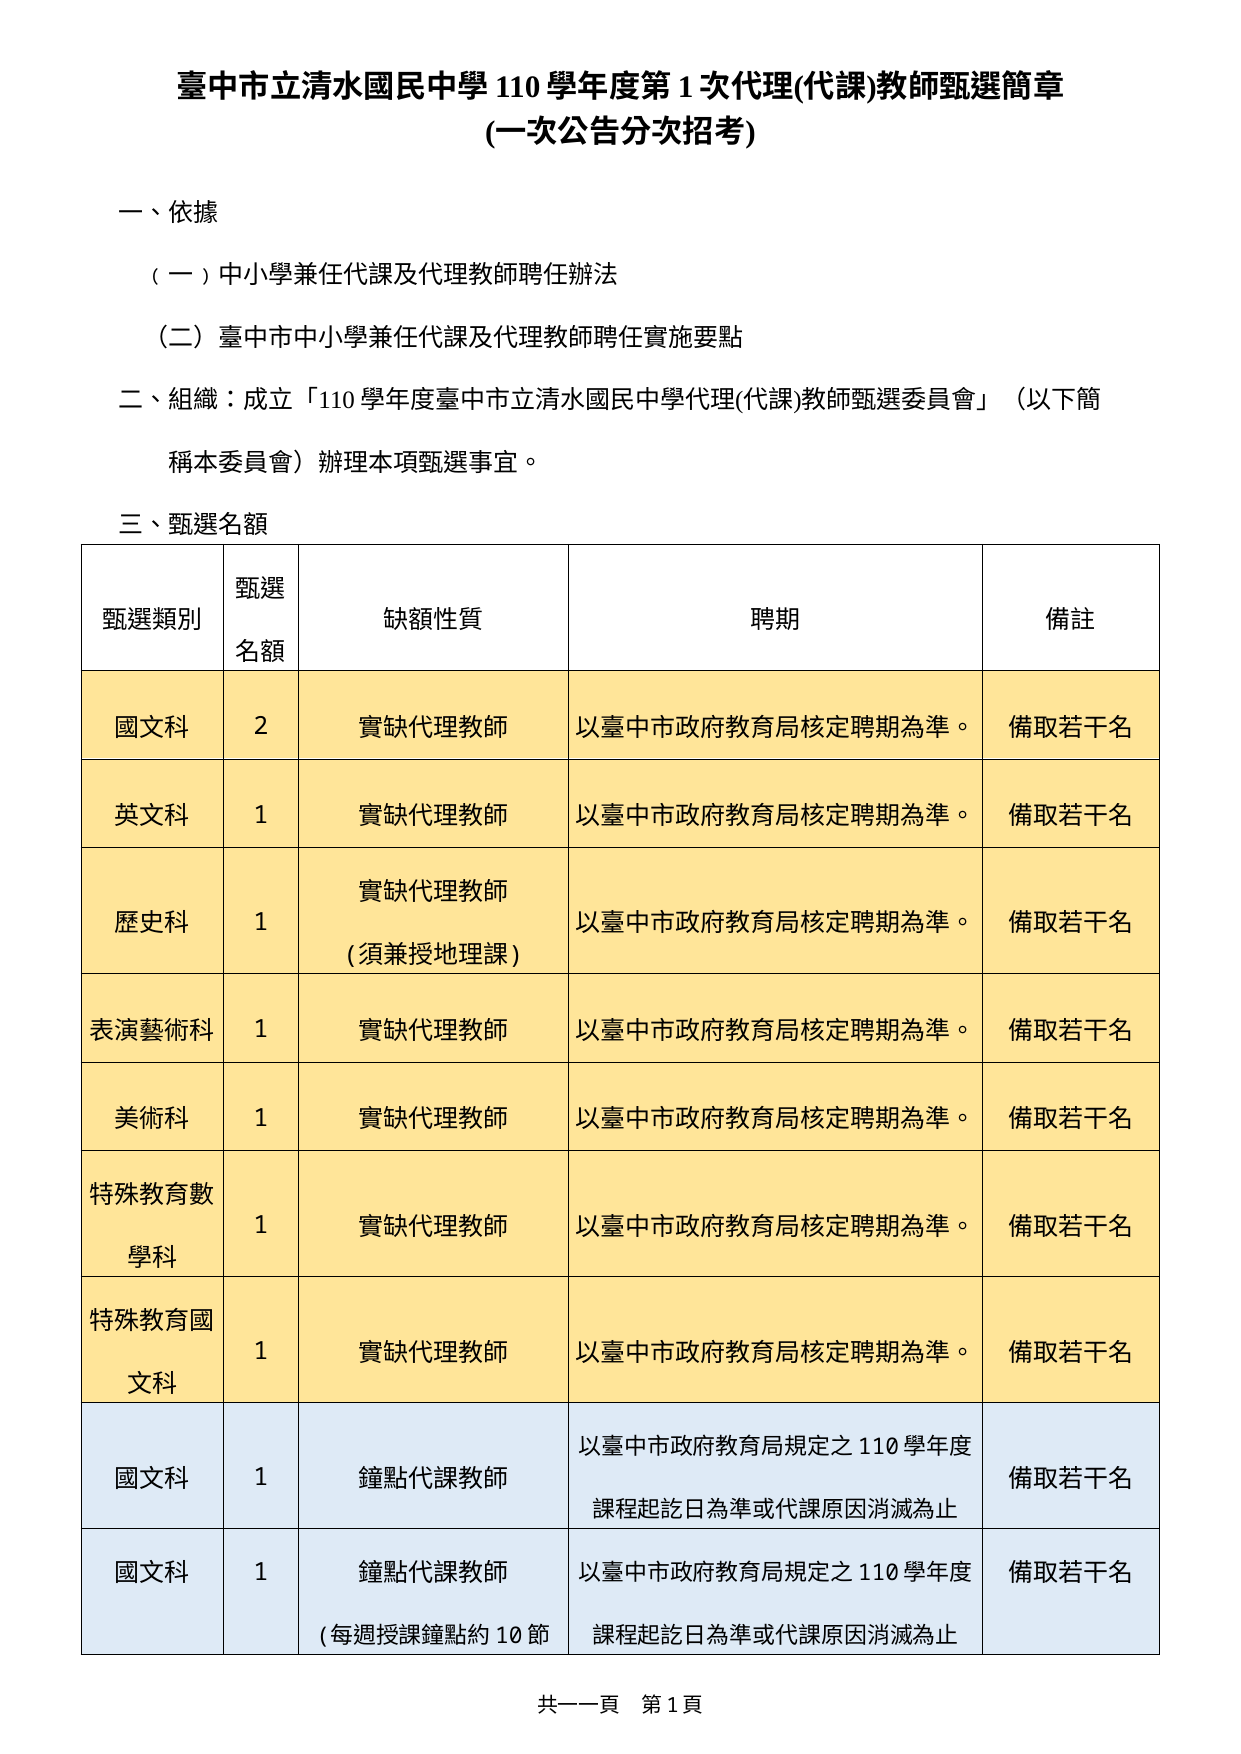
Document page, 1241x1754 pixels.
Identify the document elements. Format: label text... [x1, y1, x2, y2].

table_cell 表演藝術科 [82, 974, 223, 1062]
table_cell 1 [224, 1277, 298, 1402]
table_cell 備取若干名 [983, 1151, 1159, 1276]
table_header 缺額性質 [299, 545, 568, 670]
table_cell 以臺中市政府教育局核定聘期為準。 [569, 1063, 982, 1150]
table_cell 以臺中市政府教育局核定聘期為準。 [569, 1151, 982, 1276]
text 二、組織：成立「110學年度臺中市立清水國民中學代理(代課)教師甄選委員會」（以下簡稱本委員會）辦理本項甄選事宜。 [118, 356, 1122, 481]
table_cell 以臺中市政府教育局核定聘期為準。 [569, 760, 982, 847]
table_cell 鐘點代課教師 (每週授課鐘點約10節 [299, 1529, 568, 1654]
table_cell 備取若干名 [983, 974, 1159, 1062]
text （二）臺中市中小學兼任代課及代理教師聘任實施要點 [143, 294, 1122, 356]
table_header 聘期 [569, 545, 982, 670]
table_cell 1 [224, 760, 298, 847]
table_cell 以臺中市政府教育局核定聘期為準。 [569, 671, 982, 758]
table_cell 備取若干名 [983, 1277, 1159, 1402]
table_header 甄選類別 [82, 545, 223, 670]
table_cell 1 [224, 1529, 298, 1654]
table_cell 備取若干名 [983, 848, 1159, 973]
table_cell 備取若干名 [983, 1529, 1159, 1654]
table_cell 實缺代理教師 (須兼授地理課) [299, 848, 568, 973]
table_cell 1 [224, 1151, 298, 1276]
table_cell 實缺代理教師 [299, 671, 568, 758]
table_cell 實缺代理教師 [299, 974, 568, 1062]
table_cell 鐘點代課教師 [299, 1403, 568, 1528]
table_header 備註 [983, 545, 1159, 670]
table_cell 1 [224, 1403, 298, 1528]
table_cell 英文科 [82, 760, 223, 847]
table_cell 2 [224, 671, 298, 758]
table_cell 特殊教育數學科 [82, 1151, 223, 1276]
text 一、依據 [118, 169, 1122, 231]
text 三、甄選名額 [118, 481, 1122, 544]
table_cell 實缺代理教師 [299, 760, 568, 847]
table_cell 1 [224, 1063, 298, 1150]
table_cell 以臺中市政府教育局核定聘期為準。 [569, 1277, 982, 1402]
table_cell 國文科 [82, 1529, 223, 1654]
table_cell 國文科 [82, 671, 223, 758]
table_cell 以臺中市政府教育局規定之110學年度課程起訖日為準或代課原因消滅為止 [569, 1529, 982, 1654]
table_cell 以臺中市政府教育局核定聘期為準。 [569, 974, 982, 1062]
table_cell 備取若干名 [983, 1063, 1159, 1150]
table_cell 特殊教育國文科 [82, 1277, 223, 1402]
table_cell 美術科 [82, 1063, 223, 1150]
table_cell 1 [224, 974, 298, 1062]
table_cell 實缺代理教師 [299, 1063, 568, 1150]
table_header 甄選 名額 [224, 545, 298, 670]
table_cell 歷史科 [82, 848, 223, 973]
table_cell 備取若干名 [983, 760, 1159, 847]
table_cell 實缺代理教師 [299, 1277, 568, 1402]
table_cell 以臺中市政府教育局規定之110學年度課程起訖日為準或代課原因消滅為止 [569, 1403, 982, 1528]
table_cell 備取若干名 [983, 671, 1159, 758]
table_cell 備取若干名 [983, 1403, 1159, 1528]
table_cell 實缺代理教師 [299, 1151, 568, 1276]
table_cell 1 [224, 848, 298, 973]
text 臺中市立清水國民中學110學年度第1次代理(代課)教師甄選簡章 (一次公告分次招考) [118, 61, 1122, 152]
table_cell 以臺中市政府教育局核定聘期為準。 [569, 848, 982, 973]
text ﹙一﹚中小學兼任代課及代理教師聘任辦法 [143, 231, 1122, 294]
table_cell 國文科 [82, 1403, 223, 1528]
